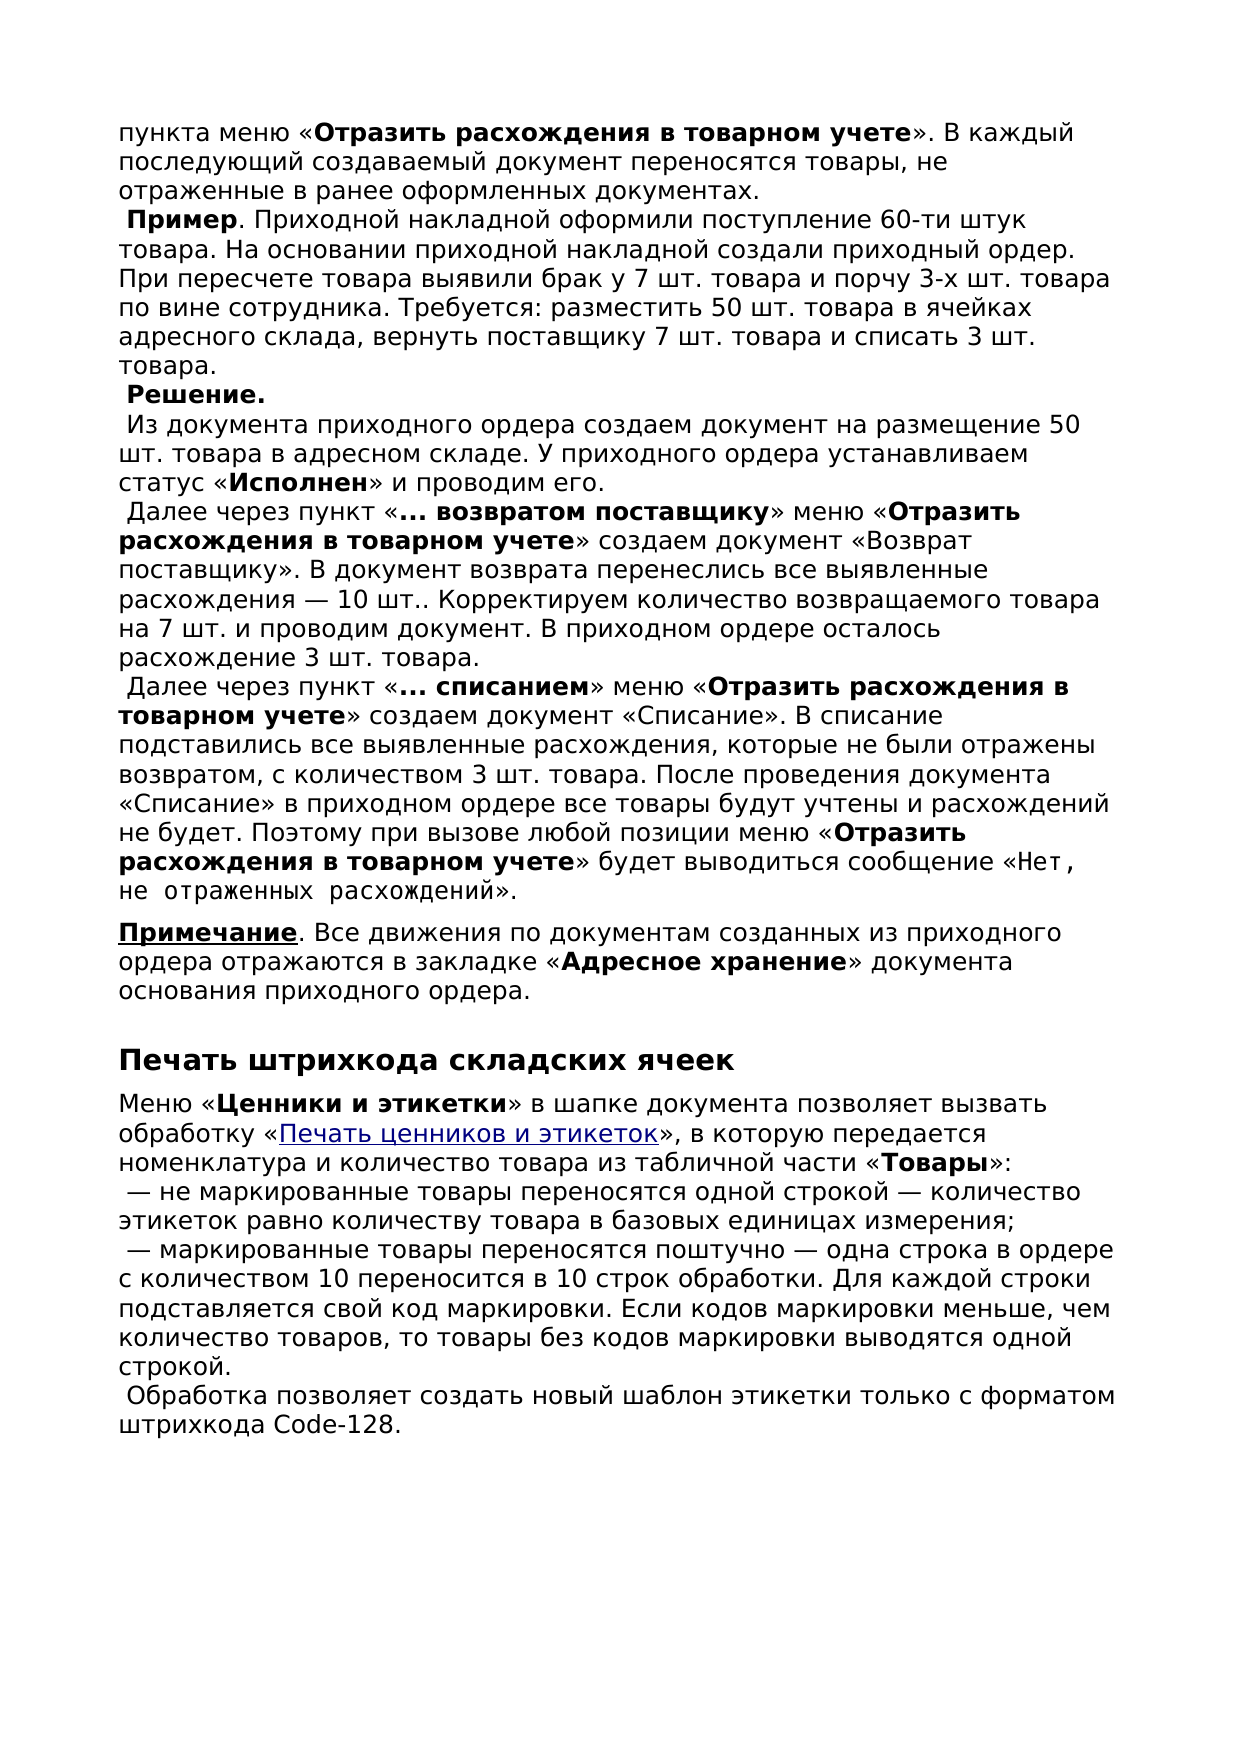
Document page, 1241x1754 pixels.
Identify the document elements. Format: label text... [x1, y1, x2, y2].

text Примечание. Все движения по документам созданных из приходного ордера отражаются в закладке «Адресное хранение» документа основания приходного ордера. [118, 918, 1122, 1006]
text Меню «Ценники и этикетки» в шапке документа позволяет вызвать обработку «Печать ценников и этикеток», в которую передается номенклатура и количество товара из табличной части «Товары»: — не маркированные товары переносятся одной строкой — количество этикеток равно количеству товара в базовых единицах измерения; — маркированные товары переносятся поштучно — одна строка в ордере с количеством 10 переносится в 10 строк обработки. Для каждой строки подставляется свой код маркировки. Если кодов маркировки меньше, чем количество товаров, то товары без кодов маркировки выводятся одной строкой. Обработка позволяет создать новый шаблон этикетки только с форматом штрихкода Code-128. [118, 1089, 1122, 1439]
text пункта меню «Отразить расхождения в товарном учете». В каждый последующий создаваемый документ переносятся товары, не отраженные в ранее оформленных документах. Пример. Приходной накладной оформили поступление 60-ти штук товара. На основании приходной накладной создали приходный ордер. При пересчете товара выявили брак у 7 шт. товара и порчу 3-х шт. товара по вине сотрудника. Требуется: разместить 50 шт. товара в ячейках адресного склада, вернуть поставщику 7 шт. товара и списать 3 шт. товара. Решение. Из документа приходного ордера создаем документ на размещение 50 шт. товара в адресном складе. У приходного ордера устанавливаем статус «Исполнен» и проводим его. Далее через пункт «... возвратом поставщику» меню «Отразить расхождения в товарном учете» создаем документ «Возврат поставщику». В документ возврата перенеслись все выявленные расхождения — 10 шт.. Корректируем количество возвращаемого товара на 7 шт. и проводим документ. В приходном ордере осталось расхождение 3 шт. товара. Далее через пункт «... списанием» меню «Отразить расхождения в товарном учете» создаем документ «Списание». В списание подставились все выявленные расхождения, которые не были отражены возвратом, с количеством 3 шт. товара. После проведения документа «Списание» в приходном ордере все товары будут учтены и расхождений не будет. Поэтому при вызове любой позиции меню «Отразить расхождения в товарном учете» будет выводиться сообщение «Нет, не отраженных расхождений». [118, 118, 1122, 906]
subtitle Печать штрихкода складских ячеек [118, 1043, 1122, 1077]
